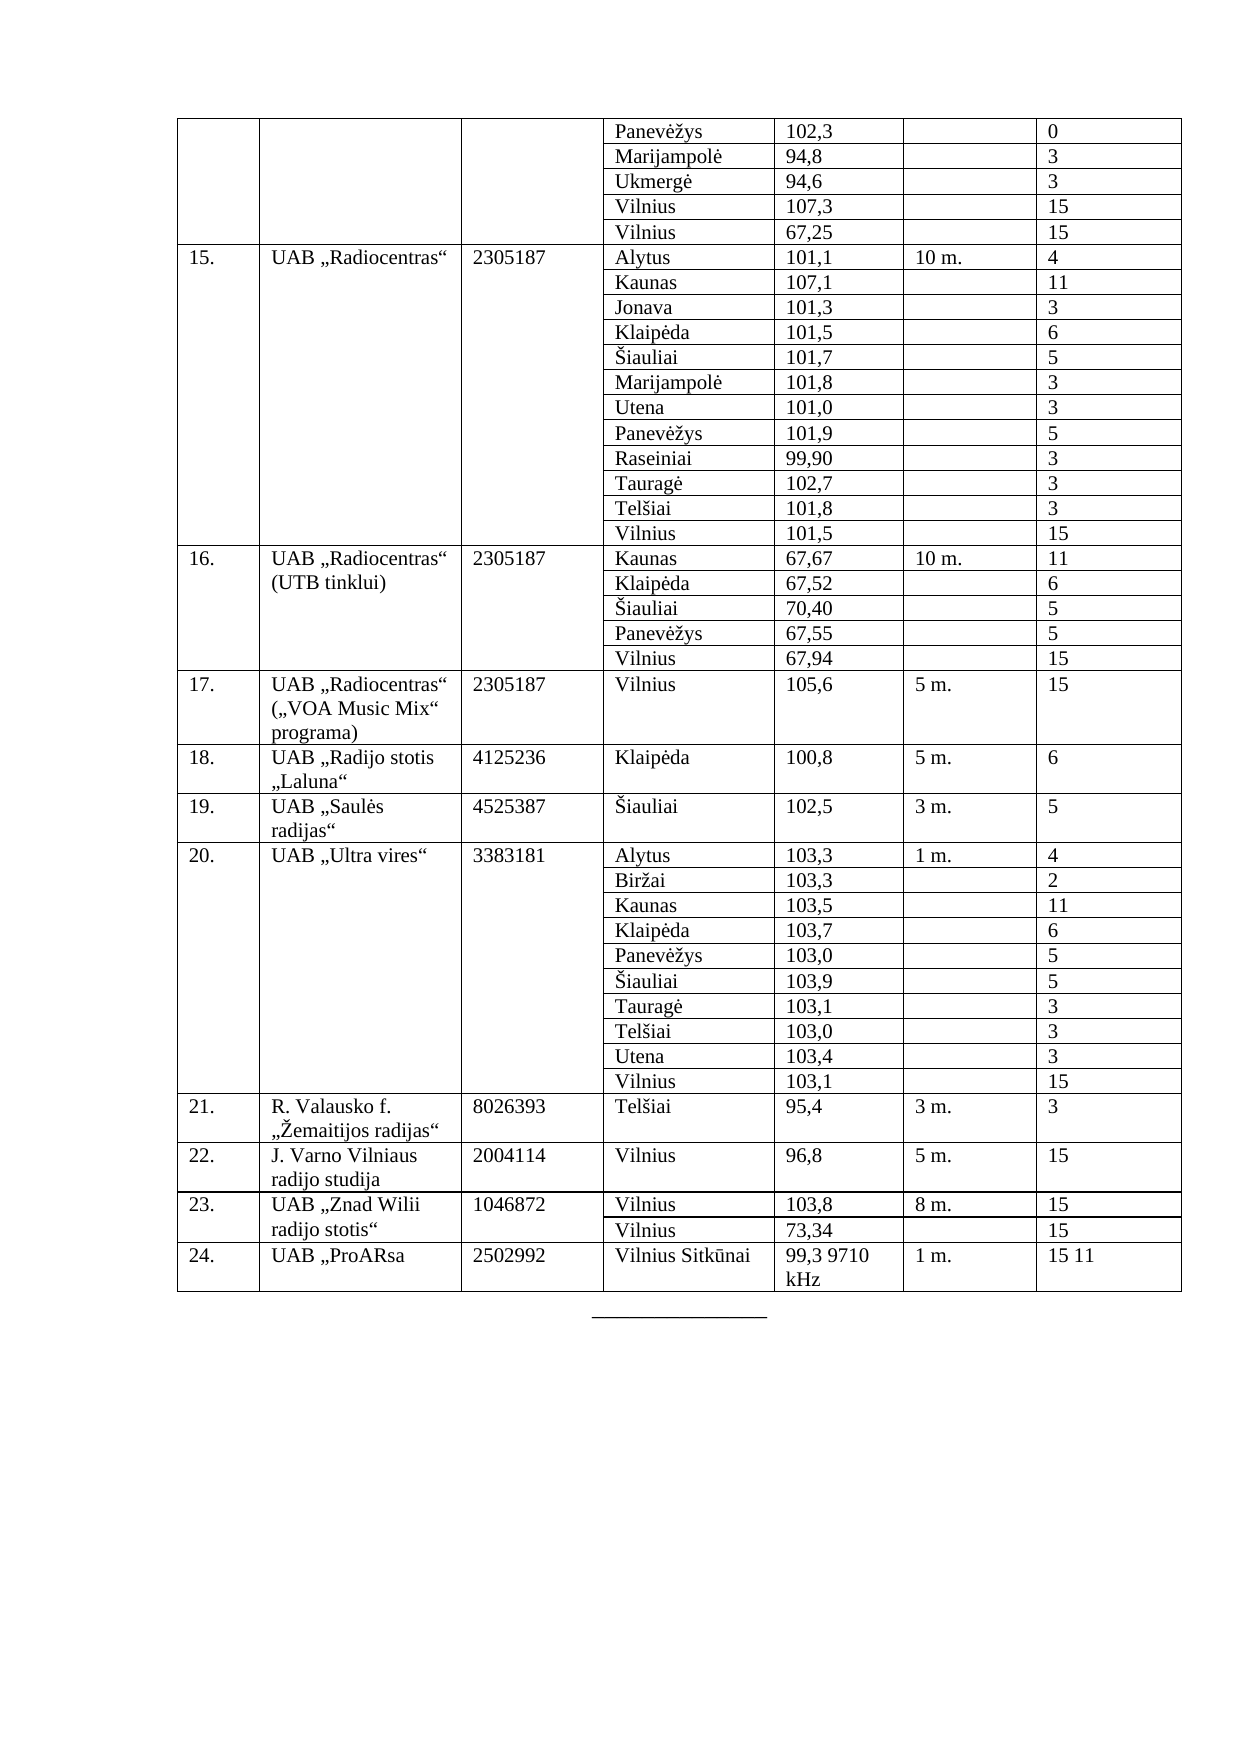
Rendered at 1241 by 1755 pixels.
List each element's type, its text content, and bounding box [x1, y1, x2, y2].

table_cell Vilnius [604, 671, 774, 744]
table_cell 22. [178, 1143, 259, 1191]
table_cell [904, 1069, 1036, 1093]
table_cell 3 [1037, 471, 1181, 495]
table_cell UAB „ProARsa [260, 1243, 461, 1291]
table_cell 5 [1037, 621, 1181, 645]
table_cell Kaunas [604, 270, 774, 294]
table_cell 15 [1037, 220, 1181, 244]
table_cell [904, 370, 1036, 394]
text ______________ [177, 1292, 1181, 1321]
table_cell [904, 893, 1036, 917]
table_cell [904, 521, 1036, 545]
table_cell 67,55 [775, 621, 903, 645]
table_cell UAB „Ultra vires“ [260, 843, 461, 1093]
table_cell 6 [1037, 745, 1181, 793]
table_cell Kaunas [604, 546, 774, 570]
table_cell 67,25 [775, 220, 903, 244]
table_cell 6 [1037, 571, 1181, 595]
table_cell [904, 868, 1036, 892]
table_cell Panevėžys [604, 119, 774, 143]
table_cell [904, 1044, 1036, 1068]
table_cell [904, 320, 1036, 344]
table_cell Jonava [604, 295, 774, 319]
table_cell 2305187 [462, 546, 603, 670]
table_cell 5 [1037, 345, 1181, 369]
table_cell [904, 496, 1036, 520]
table_cell [904, 220, 1036, 244]
table_cell [904, 944, 1036, 967]
table_cell Klaipėda [604, 745, 774, 793]
table_cell 3 [1037, 1094, 1181, 1142]
table_cell 5 m. [904, 745, 1036, 793]
table_cell [904, 144, 1036, 168]
table_cell 67,94 [775, 646, 903, 670]
table_cell 11 [1037, 270, 1181, 294]
table_cell 103,3 [775, 843, 903, 867]
table_cell Vilnius Sitkūnai [604, 1243, 774, 1291]
table_cell Alytus [604, 843, 774, 867]
table_cell 3 [1037, 1044, 1181, 1068]
table_cell 73,34 [775, 1218, 903, 1242]
table_cell [904, 918, 1036, 942]
table_cell 23. [178, 1193, 259, 1242]
table_cell 103,3 [775, 868, 903, 892]
table_cell 101,3 [775, 295, 903, 319]
table_cell Klaipėda [604, 918, 774, 942]
table_cell 99,90 [775, 446, 903, 469]
table_cell R. Valausko f. „Žemaitijos radijas“ [260, 1094, 461, 1142]
table_cell Alytus [604, 245, 774, 269]
table_cell 8026393 [462, 1094, 603, 1142]
table_cell 5 [1037, 596, 1181, 620]
table_cell Panevėžys [604, 944, 774, 967]
table_cell 3 [1037, 446, 1181, 469]
table_cell 3 [1037, 994, 1181, 1018]
table_cell Klaipėda [604, 320, 774, 344]
table_cell 3383181 [462, 843, 603, 1093]
table_cell [904, 169, 1036, 193]
table_cell 70,40 [775, 596, 903, 620]
table_cell 3 m. [904, 1094, 1036, 1142]
table_cell [260, 119, 461, 244]
table_cell 107,1 [775, 270, 903, 294]
table_cell Tauragė [604, 994, 774, 1018]
table_cell 101,7 [775, 345, 903, 369]
table_cell 100,8 [775, 745, 903, 793]
table_cell 2 [1037, 868, 1181, 892]
table_cell 3 [1037, 395, 1181, 419]
table_cell 1 m. [904, 1243, 1036, 1291]
table_cell 101,5 [775, 320, 903, 344]
table_cell 15 [1037, 1218, 1181, 1242]
table_cell [904, 994, 1036, 1018]
table_cell 2305187 [462, 671, 603, 744]
table_cell [462, 119, 603, 244]
table_cell Vilnius [604, 1218, 774, 1242]
table_cell 15 [1037, 671, 1181, 744]
table_cell [904, 446, 1036, 469]
table_cell 3 [1037, 169, 1181, 193]
table_cell 15 [1037, 646, 1181, 670]
table_cell 67,67 [775, 546, 903, 570]
table_cell [904, 395, 1036, 419]
table_cell 103,4 [775, 1044, 903, 1068]
table_cell 3 [1037, 370, 1181, 394]
table_cell 95,4 [775, 1094, 903, 1142]
table_cell [178, 119, 259, 244]
table_cell 15 [1037, 1193, 1181, 1216]
table_cell [904, 1218, 1036, 1242]
table_cell 101,1 [775, 245, 903, 269]
table_cell [904, 195, 1036, 218]
table_cell 94,8 [775, 144, 903, 168]
table_cell 15. [178, 245, 259, 545]
table_cell 15 [1037, 1143, 1181, 1191]
table_cell Biržai [604, 868, 774, 892]
table_cell 101,8 [775, 496, 903, 520]
table_cell 1046872 [462, 1193, 603, 1242]
table_cell 17. [178, 671, 259, 744]
table_cell 4125236 [462, 745, 603, 793]
table_cell 101,5 [775, 521, 903, 545]
table_cell 5 [1037, 969, 1181, 993]
table_cell 8 m. [904, 1193, 1036, 1216]
table_cell 18. [178, 745, 259, 793]
table_cell 96,8 [775, 1143, 903, 1191]
table_cell [904, 646, 1036, 670]
table_cell 16. [178, 546, 259, 670]
table_cell Klaipėda [604, 571, 774, 595]
table_cell 15 [1037, 521, 1181, 545]
table_cell 19. [178, 794, 259, 842]
table_cell 3 [1037, 295, 1181, 319]
table_cell 11 [1037, 893, 1181, 917]
table_cell 2004114 [462, 1143, 603, 1191]
table_cell 5 [1037, 944, 1181, 967]
table_cell 102,3 [775, 119, 903, 143]
table_cell 103,1 [775, 1069, 903, 1093]
table_cell [904, 621, 1036, 645]
table_cell Vilnius [604, 195, 774, 218]
table_cell UAB „Znad Wilii radijo stotis“ [260, 1193, 461, 1242]
table_cell 15 11 [1037, 1243, 1181, 1291]
table_cell 4525387 [462, 794, 603, 842]
table_cell 101,8 [775, 370, 903, 394]
table_cell 101,0 [775, 395, 903, 419]
table_cell Telšiai [604, 496, 774, 520]
table_cell 3 m. [904, 794, 1036, 842]
table_cell Ukmergė [604, 169, 774, 193]
table_cell Telšiai [604, 1019, 774, 1043]
table_cell Utena [604, 395, 774, 419]
table_cell 103,9 [775, 969, 903, 993]
table_cell [904, 969, 1036, 993]
table_cell Šiauliai [604, 969, 774, 993]
table_cell UAB „Radijo stotis „Laluna“ [260, 745, 461, 793]
table_cell Vilnius [604, 646, 774, 670]
table_cell Tauragė [604, 471, 774, 495]
table_cell [904, 471, 1036, 495]
table_cell 99,3 9710 kHz [775, 1243, 903, 1291]
table_cell 103,1 [775, 994, 903, 1018]
table_cell [904, 420, 1036, 444]
table_cell 94,6 [775, 169, 903, 193]
table_cell 103,5 [775, 893, 903, 917]
table_cell Šiauliai [604, 345, 774, 369]
table_cell Šiauliai [604, 794, 774, 842]
table_cell Vilnius [604, 220, 774, 244]
table_cell J. Varno Vilniaus radijo studija [260, 1143, 461, 1191]
table_cell 15 [1037, 1069, 1181, 1093]
table_cell [904, 1019, 1036, 1043]
table_cell 103,7 [775, 918, 903, 942]
table_cell Vilnius [604, 1069, 774, 1093]
table_cell 102,5 [775, 794, 903, 842]
table_cell 3 [1037, 496, 1181, 520]
table_cell Panevėžys [604, 420, 774, 444]
table_cell 5 m. [904, 1143, 1036, 1191]
table_cell 4 [1037, 843, 1181, 867]
table_cell [904, 119, 1036, 143]
table_cell [904, 571, 1036, 595]
table_cell Vilnius [604, 1193, 774, 1216]
table_cell 1 m. [904, 843, 1036, 867]
table_cell 10 m. [904, 245, 1036, 269]
table_cell UAB „Saulės radijas“ [260, 794, 461, 842]
table_cell 11 [1037, 546, 1181, 570]
table_cell Vilnius [604, 1143, 774, 1191]
table_cell 3 [1037, 1019, 1181, 1043]
table_cell 6 [1037, 918, 1181, 942]
table_cell 2502992 [462, 1243, 603, 1291]
table_cell 103,0 [775, 1019, 903, 1043]
table_cell 0 [1037, 119, 1181, 143]
table_cell Raseiniai [604, 446, 774, 469]
table_cell 24. [178, 1243, 259, 1291]
table_cell [904, 596, 1036, 620]
table_cell 107,3 [775, 195, 903, 218]
table_cell Vilnius [604, 521, 774, 545]
table_cell Panevėžys [604, 621, 774, 645]
table_cell 6 [1037, 320, 1181, 344]
table_cell Šiauliai [604, 596, 774, 620]
table_cell 10 m. [904, 546, 1036, 570]
table_cell 5 [1037, 794, 1181, 842]
table_cell 4 [1037, 245, 1181, 269]
table_cell 101,9 [775, 420, 903, 444]
table_cell 103,8 [775, 1193, 903, 1216]
table_cell [904, 345, 1036, 369]
table_cell 15 [1037, 195, 1181, 218]
table_cell 20. [178, 843, 259, 1093]
table_cell [904, 295, 1036, 319]
table_cell 3 [1037, 144, 1181, 168]
table_cell 21. [178, 1094, 259, 1142]
table_cell Utena [604, 1044, 774, 1068]
table_cell 103,0 [775, 944, 903, 967]
table_cell Marijampolė [604, 370, 774, 394]
table_cell UAB „Radiocentras“ (UTB tinklui) [260, 546, 461, 670]
table_cell Marijampolė [604, 144, 774, 168]
table_cell Kaunas [604, 893, 774, 917]
table_cell 105,6 [775, 671, 903, 744]
table_cell 2305187 [462, 245, 603, 545]
table_cell 102,7 [775, 471, 903, 495]
table_cell UAB „Radiocentras“ („VOA Music Mix“ programa) [260, 671, 461, 744]
table_cell UAB „Radiocentras“ [260, 245, 461, 545]
table_cell [904, 270, 1036, 294]
table_cell Telšiai [604, 1094, 774, 1142]
table_cell 5 [1037, 420, 1181, 444]
table_cell 67,52 [775, 571, 903, 595]
table_cell 5 m. [904, 671, 1036, 744]
